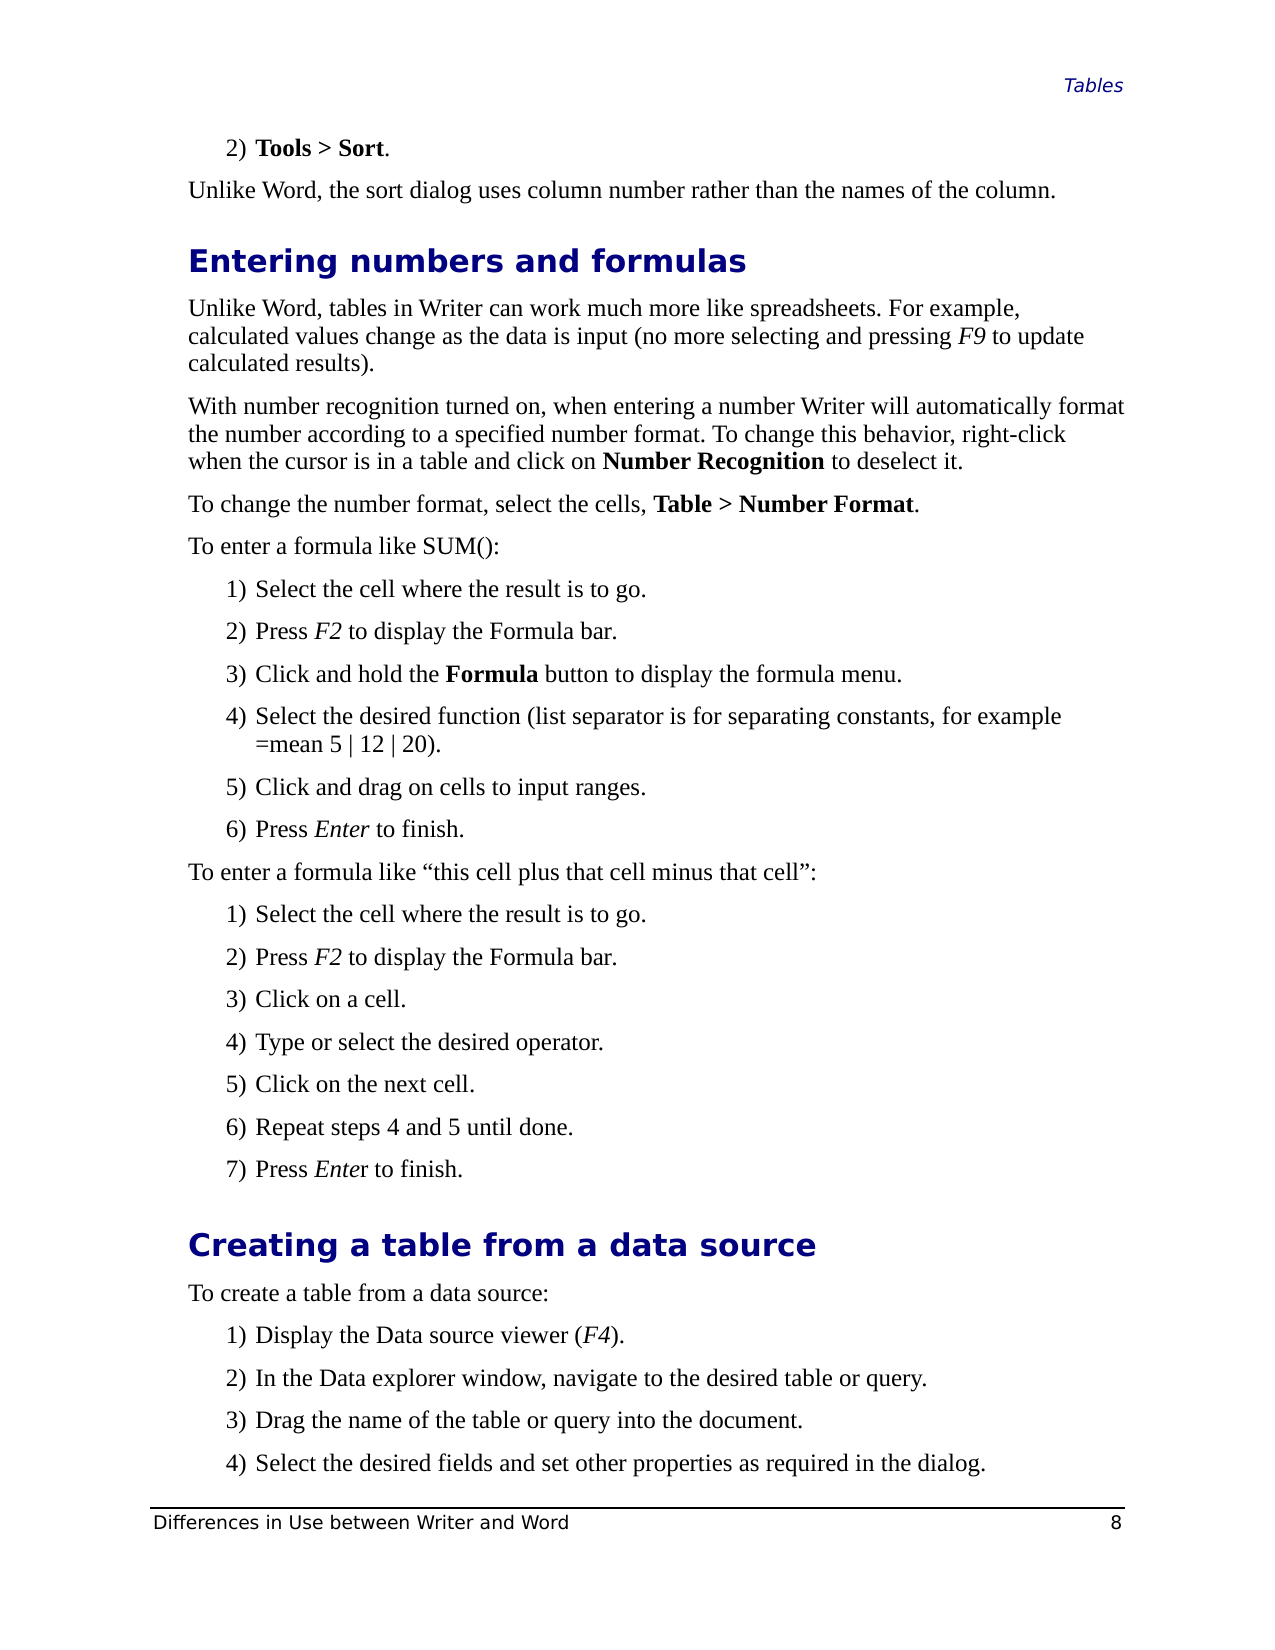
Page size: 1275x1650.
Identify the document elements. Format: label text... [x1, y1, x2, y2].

list Click and drag on cells to input ranges. [226, 773, 1125, 800]
list Press F2 to display the Formula bar. [226, 617, 1125, 645]
text Unlike Word, the sort dialog uses column number rather than the names of the column. [188, 176, 1125, 204]
text To change the number format, select the cells, Table > Number Format. [188, 490, 1125, 518]
list Select the cell where the result is to go. [226, 900, 1125, 928]
list Select the desired function (list separator is for separating constants, for example =mean 5 | 12 | 20). [226, 702, 1125, 758]
text With number recognition turned on, when entering a number Writer will automatically format the number according to a specified number format. To change this behavior, right-click when the cursor is in a table and click on Number Recognition to deselect it. [188, 392, 1125, 475]
list In the Data explorer window, navigate to the desired table or query. [226, 1364, 1125, 1392]
text To enter a formula like SUM(): [188, 532, 1125, 560]
list Tools > Sort. [226, 134, 1125, 162]
list Type or select the desired operator. [226, 1028, 1125, 1055]
list Drag the name of the table or query into the document. [226, 1406, 1125, 1434]
text To enter a formula like “this cell plus that cell minus that cell”: [188, 858, 1125, 885]
text Unlike Word, tables in Writer can work much more like spreadsheets. For example, calculated values change as the data is input (no more selecting and pressing F9 to update calculated results). [188, 294, 1125, 377]
list Click and hold the Formula button to display the formula menu. [226, 660, 1125, 688]
list Press Enter to finish. [226, 815, 1125, 843]
text To create a table from a data source: [188, 1279, 1125, 1307]
list Press F2 to display the Formula bar. [226, 943, 1125, 970]
list Select the cell where the result is to go. [226, 575, 1125, 603]
subtitle Creating a table from a data source [188, 1228, 1125, 1264]
list Click on a cell. [226, 985, 1125, 1013]
subtitle Entering numbers and formulas [188, 243, 1125, 279]
list Repeat steps 4 and 5 until done. [226, 1113, 1125, 1140]
list Press Enter to finish. [226, 1155, 1125, 1183]
list Select the desired fields and set other properties as required in the dialog. [226, 1449, 1125, 1477]
list Display the Data source viewer (F4). [226, 1321, 1125, 1349]
list Click on the next cell. [226, 1070, 1125, 1098]
